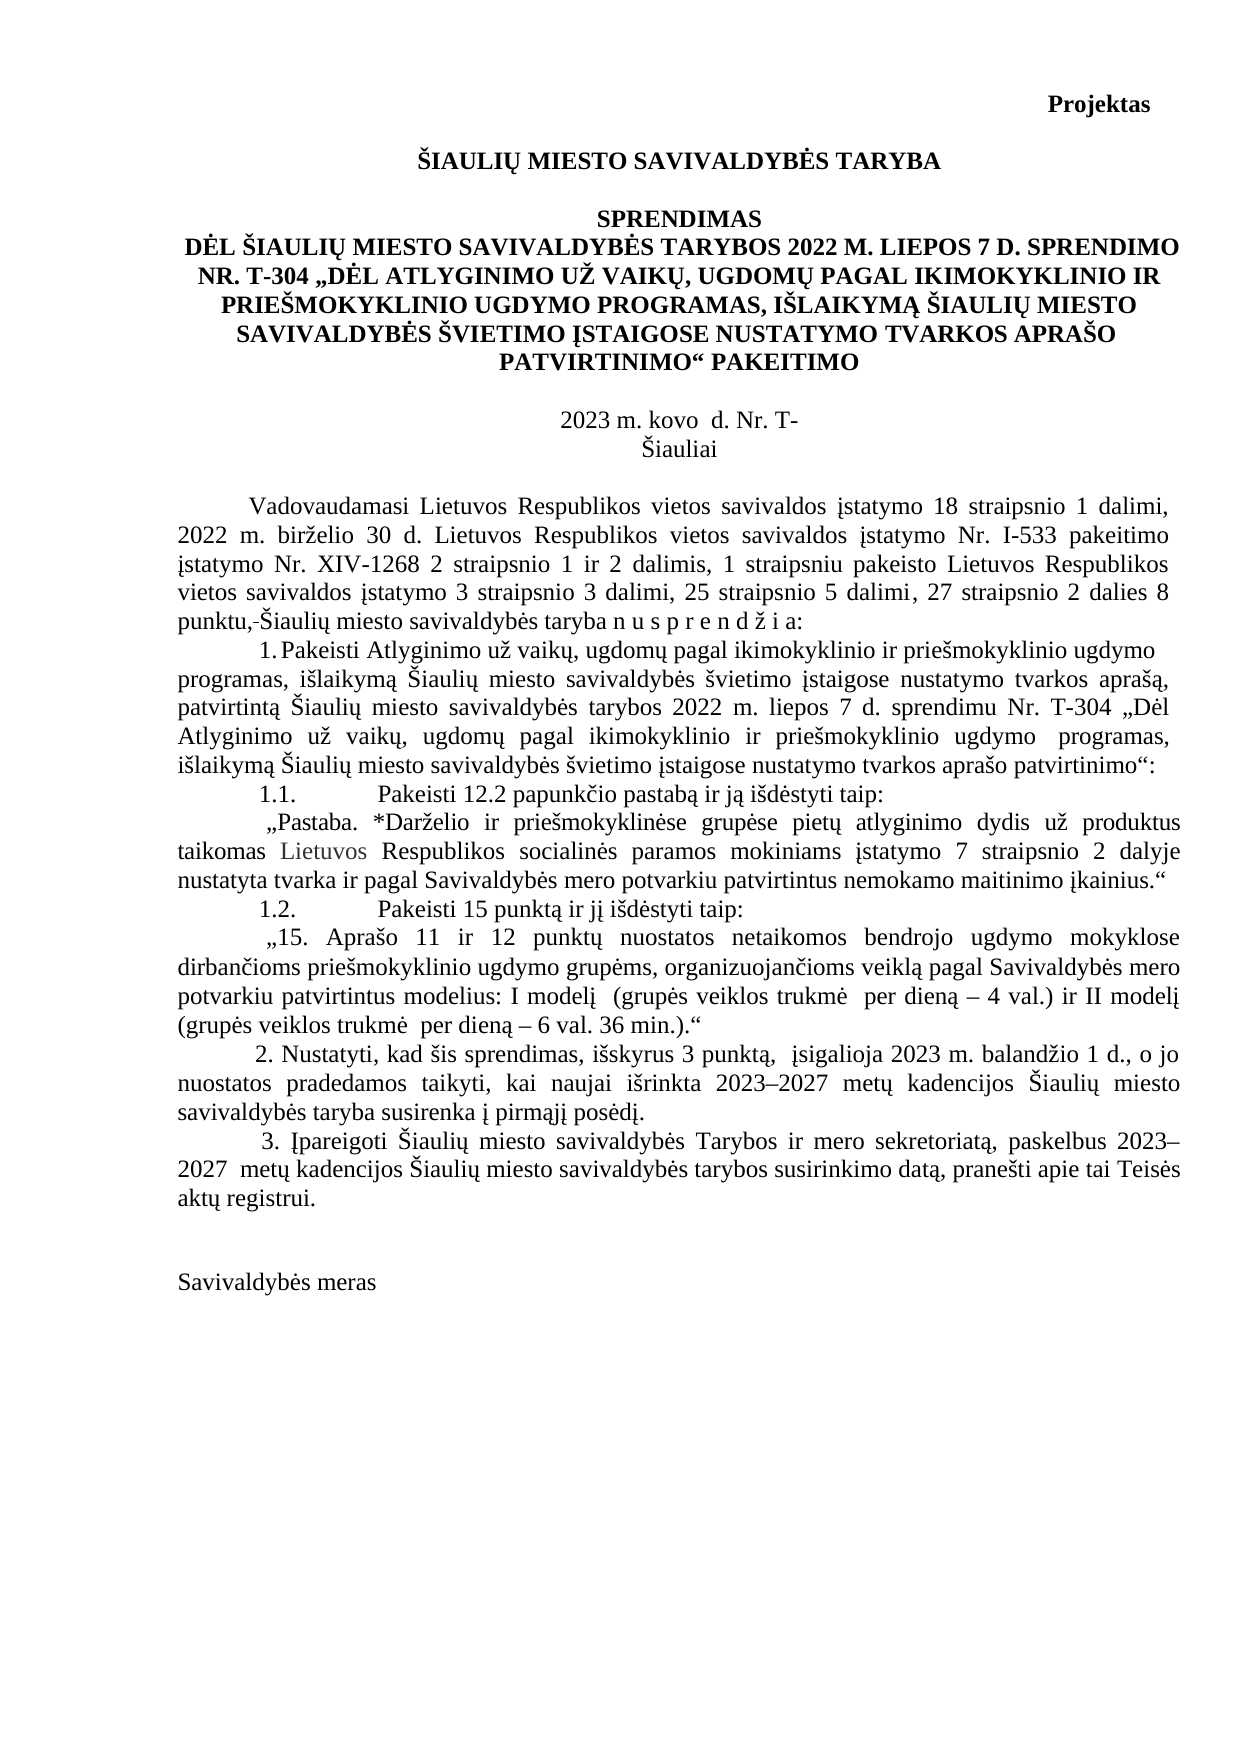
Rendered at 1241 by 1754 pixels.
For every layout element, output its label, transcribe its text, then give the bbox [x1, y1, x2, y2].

text „15. Aprašo 11 ir 12 punktų nuostatos netaikomos bendrojo ugdymo mokyklose dirbančioms priešmokyklinio ugdymo grupėms, organizuojančioms veiklą pagal Savivaldybės mero potvarkiu patvirtintus modelius: I modelį (grupės veiklos trukmė per dieną – 4 val.) ir II modelį (grupės veiklos trukmė per dieną – 6 val. 36 min.).“ [177, 922, 1181, 1039]
text 1.1. Pakeisti 12.2 papunkčio pastabą ir ją išdėstyti taip: [258, 779, 1181, 807]
text Šiauliai [177, 434, 1181, 462]
text Vadovaudamasi Lietuvos Respublikos vietos savivaldos įstatymo 18 straipsnio 1 dalimi, 2022 m. birželio 30 d. Lietuvos Respublikos vietos savivaldos įstatymo Nr. I-533 pakeitimo įstatymo Nr. XIV-1268 2 straipsnio 1 ir 2 dalimis, 1 straipsniu pakeisto Lietuvos Respublikos vietos savivaldos įstatymo 3 straipsnio 3 dalimi, 25 straipsnio 5 dalimi, 27 straipsnio 2 dalies 8 punktu, Šiaulių miesto savivaldybės taryba n u s p r e n d ž i a: [177, 491, 1170, 635]
text SPRENDIMAS DĖL ŠIAULIŲ MIESTO SAVIVALDYBĖS TARYBOS 2022 M. LIEPOS 7 D. SPRENDIMO NR. T-304 „DĖL ATLYGINIMO UŽ VAIKŲ, UGDOMŲ PAGAL IKIMOKYKLINIO IR PRIEŠMOKYKLINIO UGDYMO PROGRAMAS, IŠLAIKYMĄ ŠIAULIŲ MIESTO SAVIVALDYBĖS ŠVIETIMO ĮSTAIGOSE NUSTATYMO TVARKOS APRAŠO [177, 204, 1181, 347]
text Šiaulių miesto savivaldybės taryba [177, 146, 1181, 175]
text 2023 m. kovo d. Nr. T- [177, 405, 1181, 434]
text programas, išlaikymą Šiaulių miesto savivaldybės švietimo įstaigose nustatymo tvarkos aprašą, patvirtintą Šiaulių miesto savivaldybės tarybos 2022 m. liepos 7 d. sprendimu Nr. T-304 „Dėl Atlyginimo už vaikų, ugdomų pagal ikimokyklinio ir priešmokyklinio ugdymo programas, išlaikymą Šiaulių miesto savivaldybės švietimo įstaigose nustatymo tvarkos aprašo patvirtinimo“: [177, 664, 1170, 779]
text „Pastaba. *Darželio ir priešmokyklinėse grupėse pietų atlyginimo dydis už produktus taikomas Lietuvos Respublikos socialinės paramos mokiniams įstatymo 7 straipsnio 2 dalyje nustatyta tvarka ir pagal Savivaldybės mero potvarkiu patvirtintus nemokamo maitinimo įkainius.“ [177, 807, 1181, 894]
text 2. Nustatyti, kad šis sprendimas, išskyrus 3 punktą, įsigalioja 2023 m. balandžio 1 d., o jo nuostatos pradedamos taikyti, kai naujai išrinkta 2023–2027 metų kadencijos Šiaulių miesto savivaldybės taryba susirenka į pirmąjį posėdį. [177, 1039, 1181, 1126]
text 1. Pakeisti Atlyginimo už vaikų, ugdomų pagal ikimokyklinio ir priešmokyklinio ugdymo [258, 635, 1170, 664]
text Savivaldybės meras [177, 1267, 1181, 1296]
text Projektas [177, 89, 1181, 117]
text 3. Įpareigoti Šiaulių miesto savivaldybės Tarybos ir mero sekretoriatą, paskelbus 2023–2027 metų kadencijos Šiaulių miesto savivaldybės tarybos susirinkimo datą, pranešti apie tai Teisės aktų registrui. [177, 1126, 1181, 1212]
text 1.2. Pakeisti 15 punktą ir jį išdėstyti taip: [258, 894, 1181, 922]
text PATVIRTINIMO“ PAKEITIMO [177, 347, 1181, 376]
